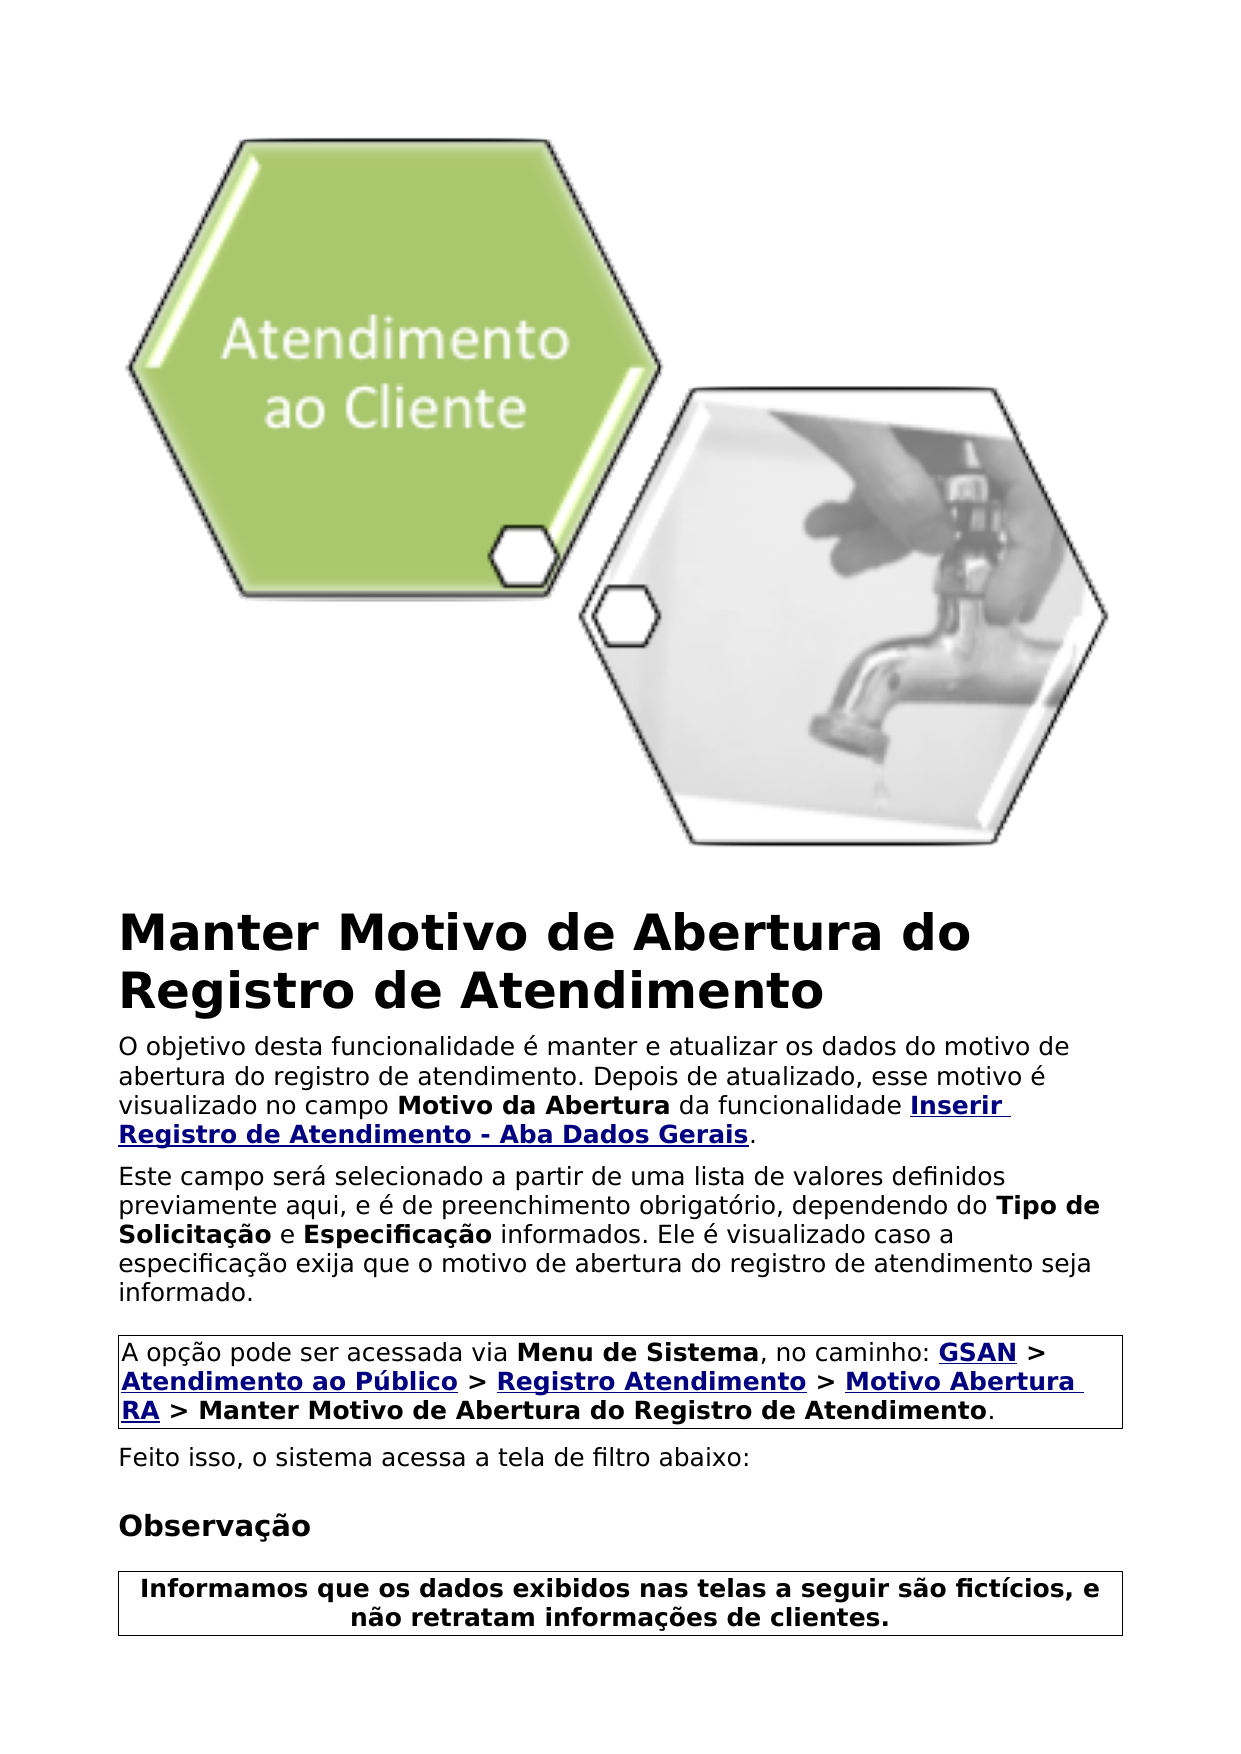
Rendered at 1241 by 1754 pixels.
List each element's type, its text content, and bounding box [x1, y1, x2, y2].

text O objetivo desta funcionalidade é manter e atualizar os dados do motivo de abertura do registro de atendimento. Depois de atualizado, esse motivo é visualizado no campo Motivo da Abertura da funcionalidade Inserir Registro de Atendimento - Aba Dados Gerais. [118, 1032, 1122, 1149]
subtitle Observação [118, 1510, 1122, 1544]
table_header Informamos que os dados exibidos nas telas a seguir são fictícios, e não retratam informações de clientes. [119, 1572, 1122, 1635]
table_header A opção pode ser acessada via Menu de Sistema, no caminho: GSAN > Atendimento ao Público > Registro Atendimento > Motivo Abertura RA > Manter Motivo de Abertura do Registro de Atendimento. [119, 1336, 1122, 1428]
picture [118, 118, 1123, 866]
text Feito isso, o sistema acessa a tela de filtro abaixo: [118, 1443, 1122, 1472]
text Este campo será selecionado a partir de uma lista de valores definidos previamente aqui, e é de preenchimento obrigatório, dependendo do Tipo de Solicitação e Especificação informados. Ele é visualizado caso a especificação exija que o motivo de abertura do registro de atendimento seja informado. [118, 1162, 1122, 1307]
subtitle Manter Motivo de Abertura do Registro de Atendimento [118, 903, 1122, 1020]
